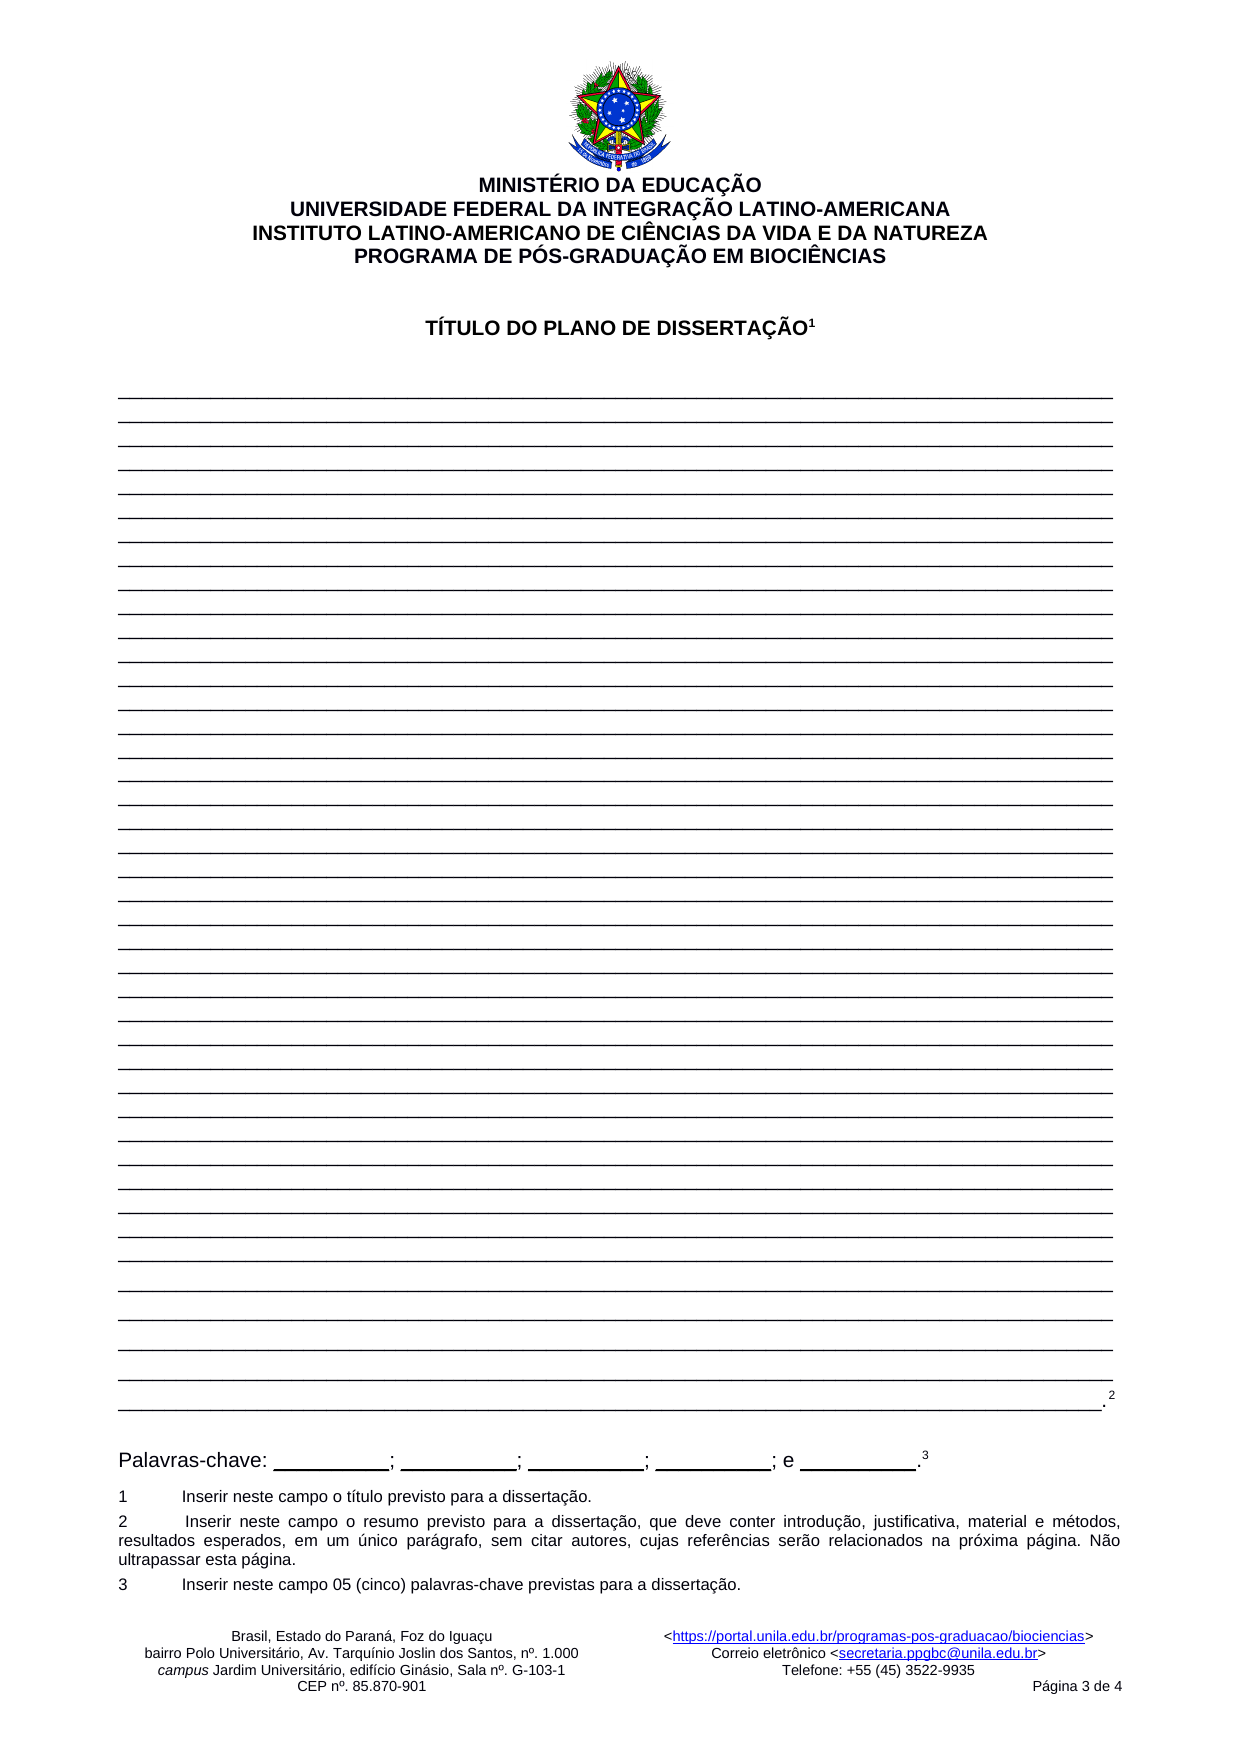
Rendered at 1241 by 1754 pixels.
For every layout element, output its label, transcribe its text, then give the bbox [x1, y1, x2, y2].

picture [565, 59, 675, 173]
text ______________________________________________________________________________________ [118, 1268, 1122, 1292]
text _____________________________________________________________________________________. [118, 1388, 1122, 1412]
text ______________________________________________________________________________________ [118, 1358, 1122, 1382]
text ______________________________________________________________________________________________________________________________________________________________________________________________________________________________________________________________________________________________________________________________________________________________________________________________________________________________________________________________________________________________________________________________________________________________________________________________________________________________________________________________________________________________________________________________________________________________________________________________________________________________________________________________________________________________________________________________________________________________________________________________________________________________________________________________________________________________________________________________________________________________________________________________________________________________________________________________________________________________________________________________________________________________________________________________________________________________________________________________________________________________________________________________________________________________________________________________________________________________________________________________________________________________________________________________________________________________________________________________________________________________________________________________________________________________________________________________________________________________________________________________________________________________________________________________________________________________________________________________________________________________________________________________________________________________________________________________________________________________________________________________________________________________________________________________________________________________________________________________________________________________________________________________________________________________________________________________________________________________________________________________________________________________________________________________________________________________________________________________________________________________________________________________________________________________________________________________________________________________________________________________________________________________________________________________________________________________________________________________________________________________________________________________________________________________________________________________________________________________________________ [118, 376, 1122, 1262]
text Palavras-chave: __________; __________; __________; __________; e __________. [118, 1448, 1122, 1472]
text ______________________________________________________________________________________ [118, 1328, 1122, 1352]
text TÍTULO DO PLANO DE DISSERTAÇÃO [118, 316, 1122, 340]
text Inserir neste campo o título previsto para a dissertação. [118, 1487, 1122, 1506]
text Inserir neste campo 05 (cinco) palavras-chave previstas para a dissertação. [118, 1575, 1122, 1594]
text Inserir neste campo o resumo previsto para a dissertação, que deve conter introdução, justificativa, material e métodos, resultados esperados, em um único parágrafo, sem citar autores, cujas referências serão relacionados na próxima página. Não ultrapassar esta página. [118, 1512, 1122, 1569]
text ______________________________________________________________________________________ [118, 1298, 1122, 1322]
